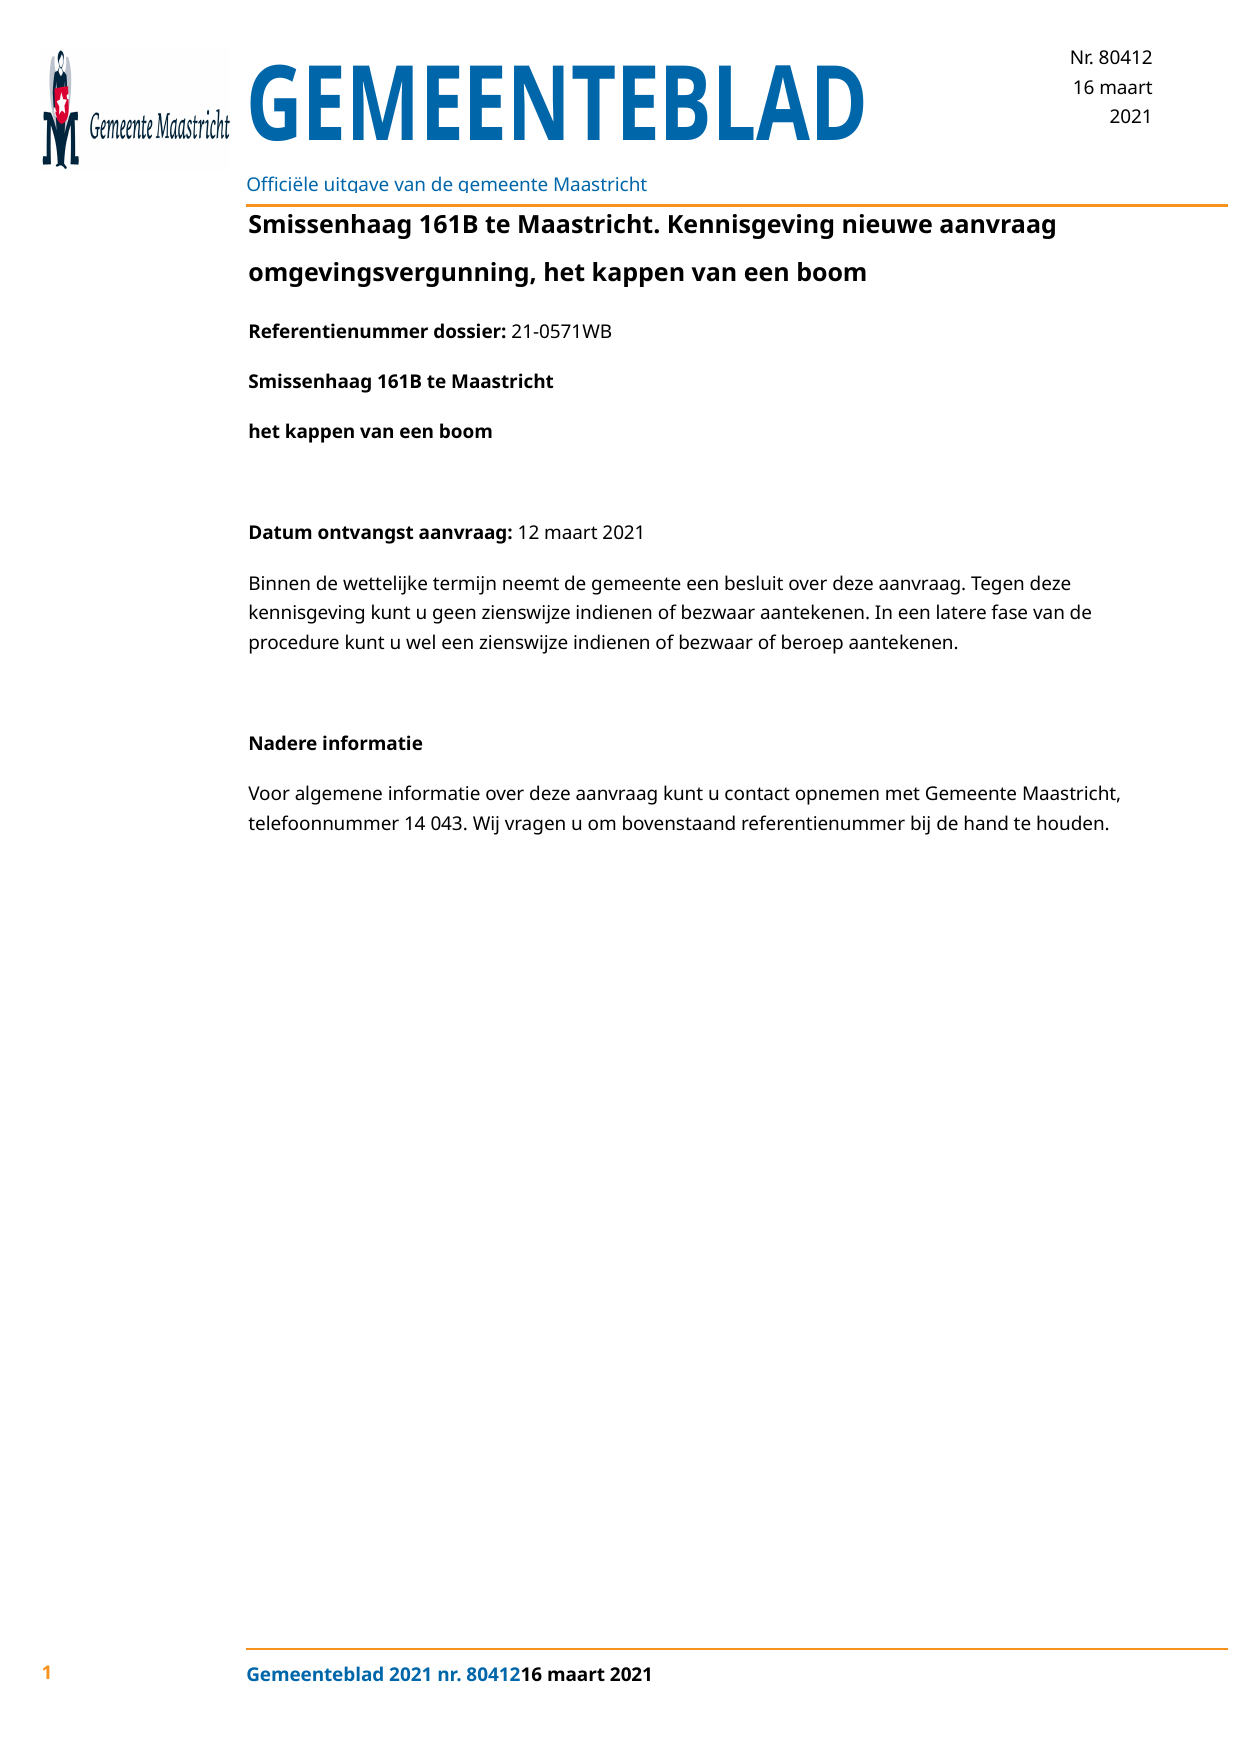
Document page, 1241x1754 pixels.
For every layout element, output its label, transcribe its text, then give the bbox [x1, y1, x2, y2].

text Smissenhaag 161B te Maastricht [248, 368, 1152, 394]
text Smissenhaag 161B te Maastricht. Kennisgeving nieuwe aanvraag omgevingsvergunning, het kappen van een boom [248, 207, 1152, 288]
text Nadere informatie [248, 730, 1152, 756]
text Referentienummer dossier: 21-0571WB [248, 318, 1152, 344]
text Datum ontvangst aanvraag: 12 maart 2021 [248, 519, 1152, 545]
picture [41, 47, 231, 172]
text Binnen de wettelijke termijn neemt de gemeente een besluit over deze aanvraag. Tegen deze kennisgeving kunt u geen zienswijze indienen of bezwaar aantekenen. In een latere fase van de procedure kunt u wel een zienswijze indienen of bezwaar of beroep aantekenen. [248, 570, 1152, 655]
text Voor algemene informatie over deze aanvraag kunt u contact opnemen met Gemeente Maastricht, telefoonnummer 14 043. Wij vragen u om bovenstaand referentienummer bij de hand te houden. [248, 780, 1152, 836]
text het kappen van een boom [248, 419, 1152, 444]
